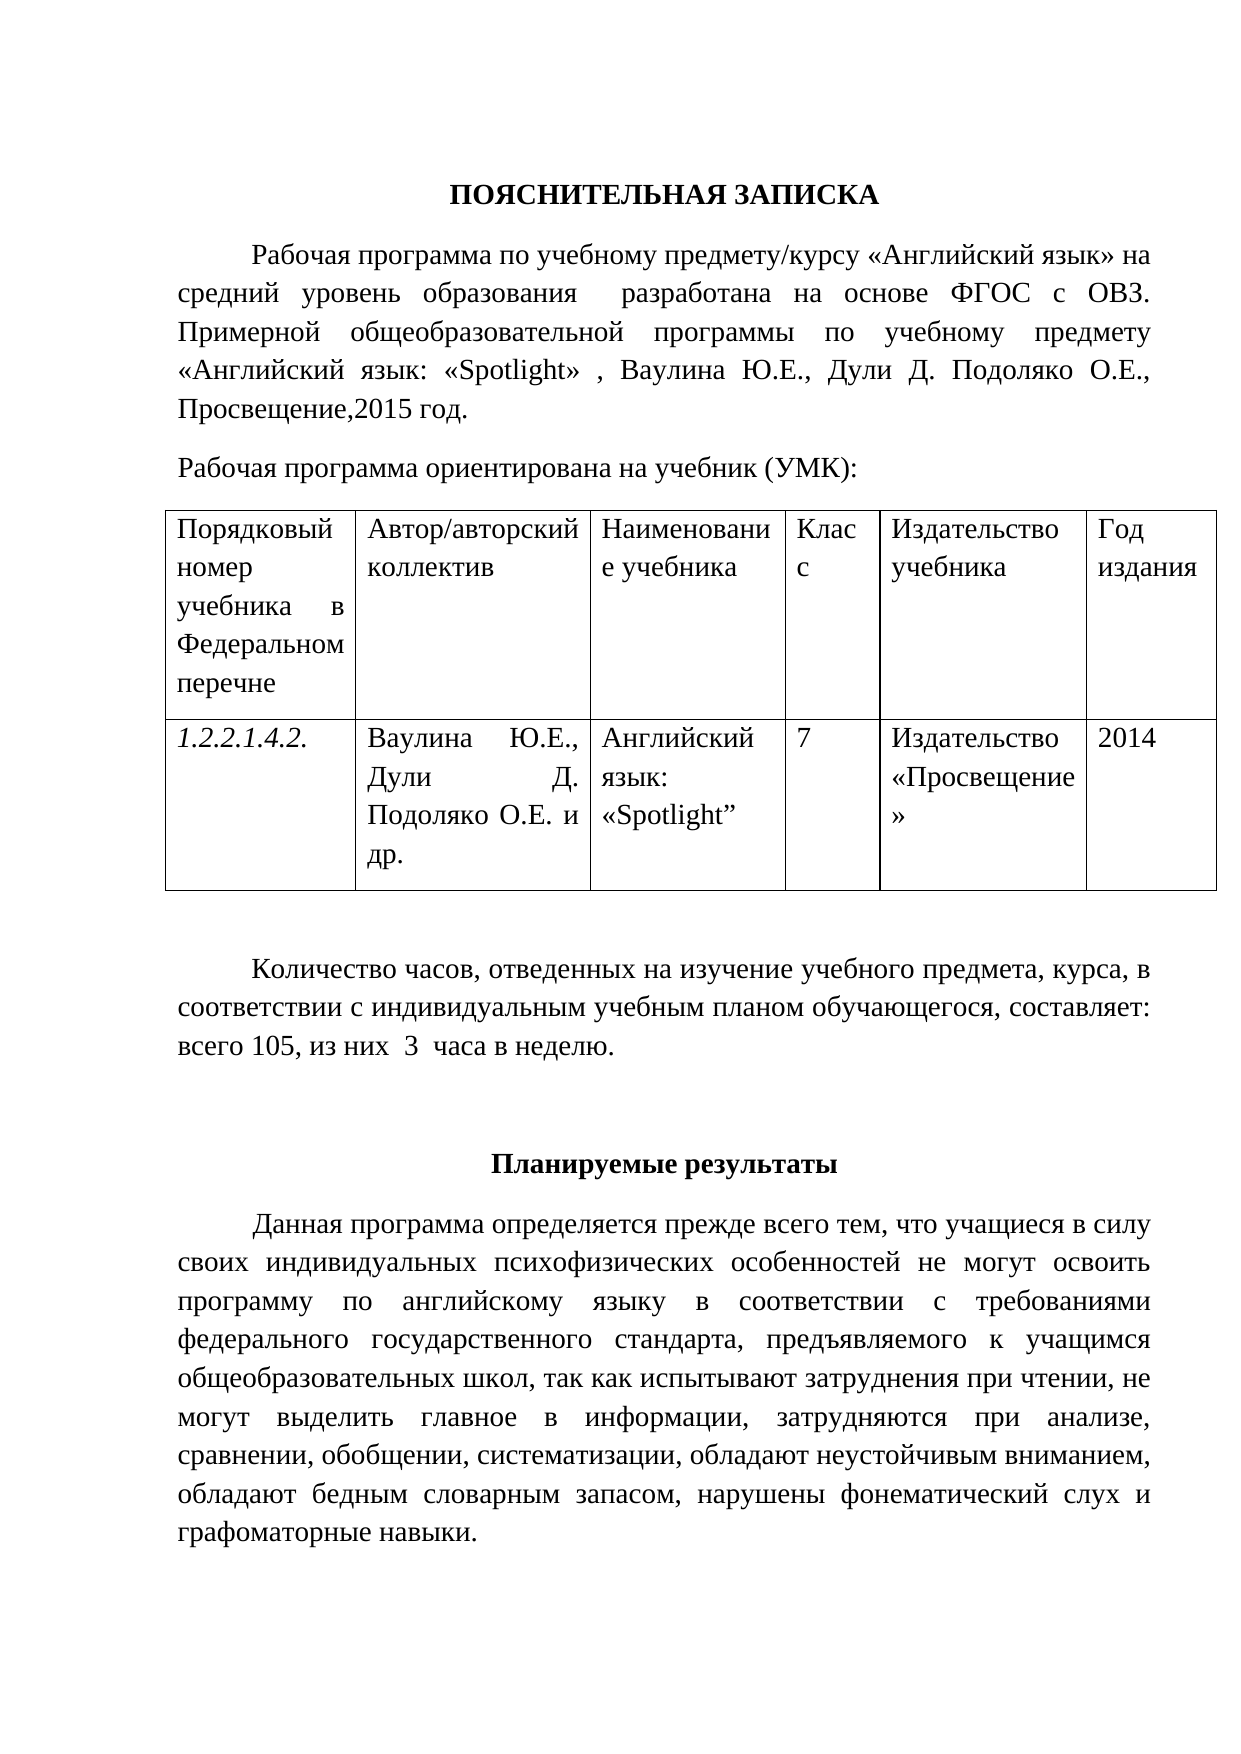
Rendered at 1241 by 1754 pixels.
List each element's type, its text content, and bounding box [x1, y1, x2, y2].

text Планируемые результаты [177, 1147, 1152, 1180]
table_header Наименование учебника [591, 511, 785, 719]
table_cell Английский язык: «Spotlight” [591, 720, 785, 890]
text Данная программа определяется прежде всего тем, что учащиеся в силу своих индивидуальных психофизических особенностей не могут освоить программу по английскому языку в соответствии с требованиями федерального государственного стандарта, предъявляемого к учащимся общеобразовательных школ, так как испытывают затруднения при чтении, не могут выделить главное в информации, затрудняются при анализе, сравнении, обобщении, систематизации, обладают неустойчивым вниманием, обладают бедным словарным запасом, нарушены фонематический слух и графоматорные навыки. [177, 1206, 1152, 1548]
table_header Класс [786, 511, 879, 719]
table_cell 1.2.2.1.4.2. [166, 720, 355, 890]
table_header Год издания [1087, 511, 1216, 719]
table_cell Ваулина Ю.Е., Дули Д. Подоляко О.Е. и др. [356, 720, 590, 890]
table_header Порядковый номер учебника в Федеральном перечне [166, 511, 355, 719]
table_cell 2014 [1087, 720, 1216, 890]
table_header Издательство учебника [881, 511, 1086, 719]
text ПОЯСНИТЕЛЬНАЯ ЗАПИСКА [177, 177, 1152, 211]
table_cell 7 [786, 720, 879, 890]
text Рабочая программа ориентирована на учебник (УМК): [177, 450, 1152, 484]
text Рабочая программа по учебному предмету/курсу «Английский язык» на средний уровень образования разработана на основе ФГОС с ОВЗ. Примерной общеобразовательной программы по учебному предмету «Английский язык: «Spotlight» , Ваулина Ю.Е., Дули Д. Подоляко О.Е., Просвещение,2015 год. [177, 237, 1152, 424]
text Количество часов, отведенных на изучение учебного предмета, курса, в соответствии с индивидуальным учебным планом обучающегося, составляет: всего 105, из них 3 часа в неделю. [177, 951, 1152, 1061]
table_header Автор/авторский коллектив [356, 511, 590, 719]
table_cell Издательство «Просвещение» [881, 720, 1086, 890]
